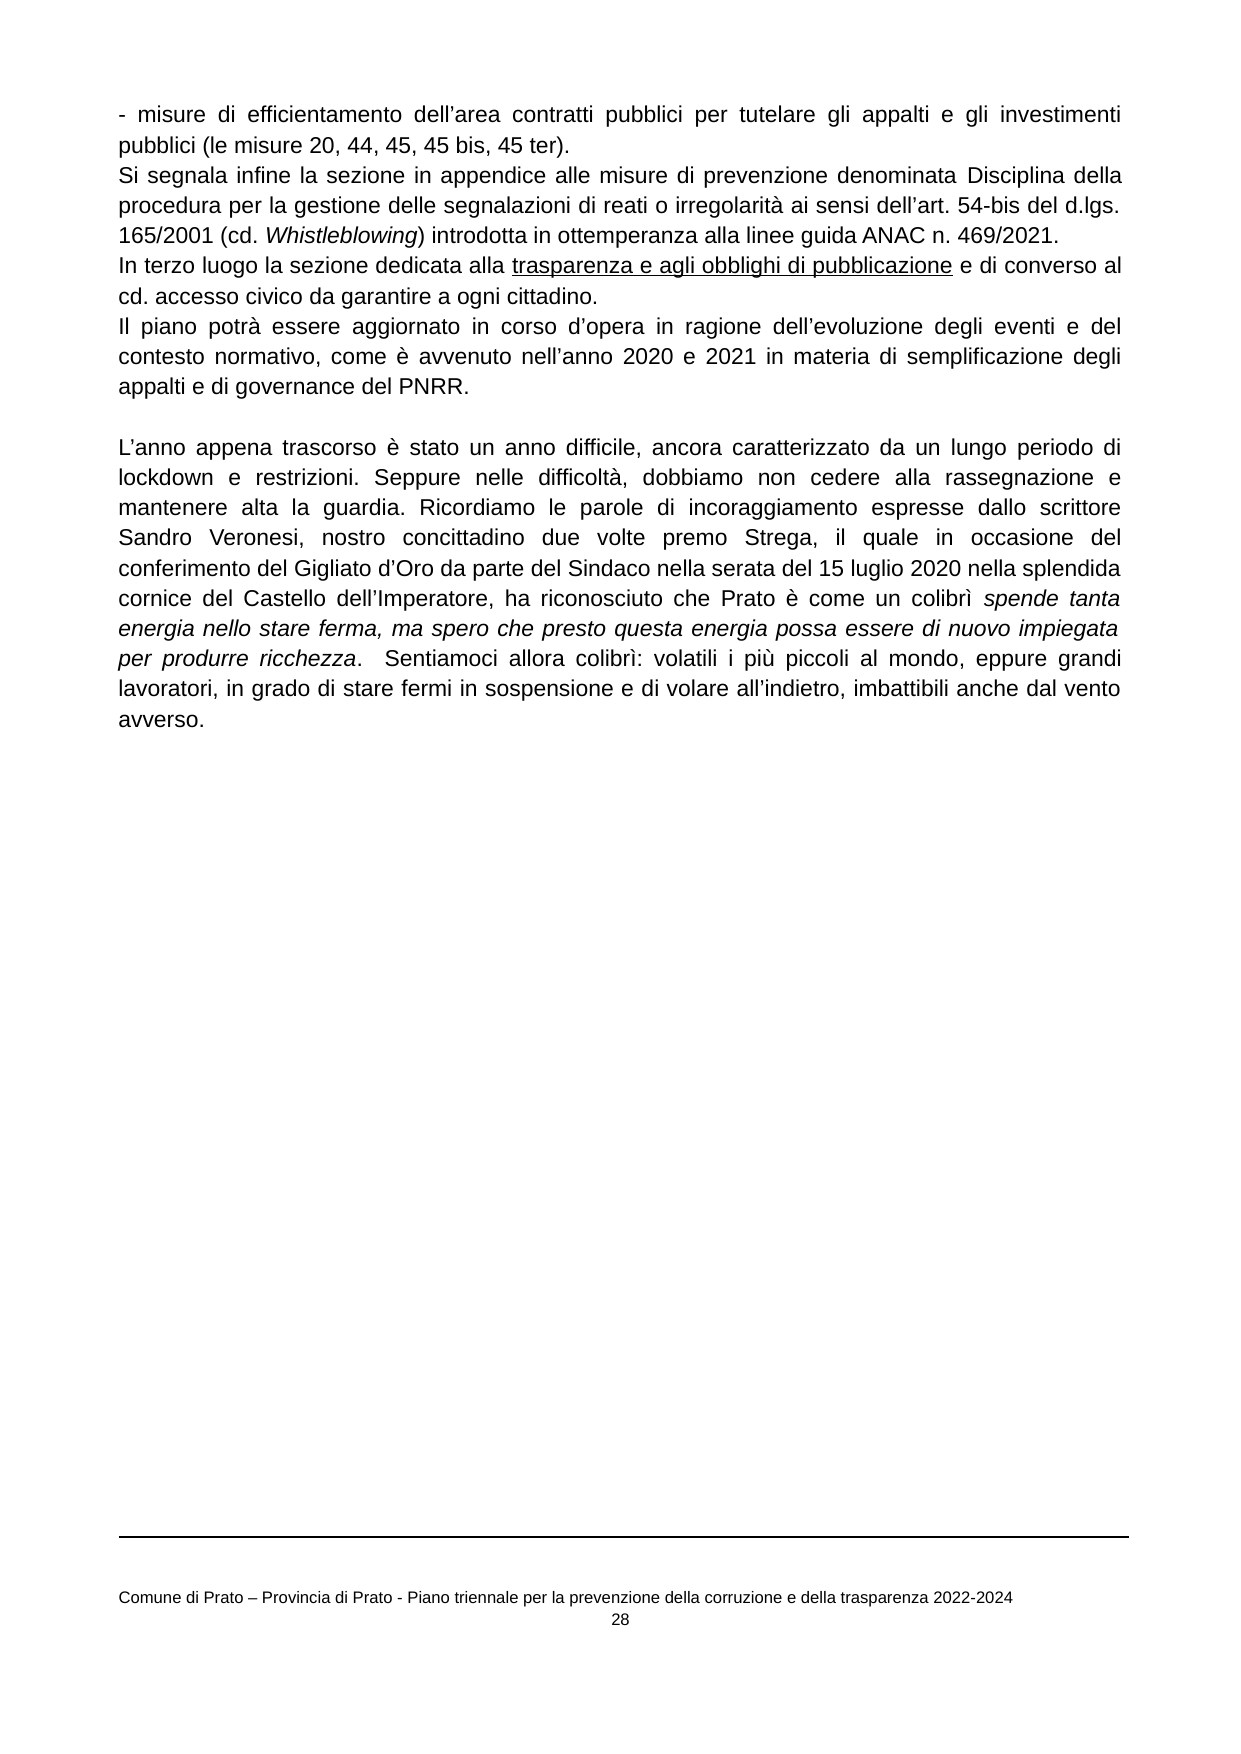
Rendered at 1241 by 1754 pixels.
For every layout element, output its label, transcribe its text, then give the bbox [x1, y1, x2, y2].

text Si segnala infine la sezione in appendice alle misure di prevenzione denominata Disciplina della procedura per la gestione delle segnalazioni di reati o irregolarità ai sensi dell’art. 54-bis del d.lgs. 165/2001 (cd. Whistleblowing) introdotta in ottemperanza alla linee guida ANAC n. 469/2021. [118, 162, 1122, 248]
text - misure di efficientamento dell’area contratti pubblici per tutelare gli appalti e gli investimenti pubblici (le misure 20, 44, 45, 45 bis, 45 ter). [118, 101, 1122, 158]
text In terzo luogo la sezione dedicata alla trasparenza e agli obblighi di pubblicazione e di converso al cd. accesso civico da garantire a ogni cittadino. [118, 252, 1122, 309]
text L’anno appena trascorso è stato un anno difficile, ancora caratterizzato da un lungo periodo di lockdown e restrizioni. Seppure nelle difficoltà, dobbiamo non cedere alla rassegnazione e mantenere alta la guardia. Ricordiamo le parole di incoraggiamento espresse dallo scrittore Sandro Veronesi, nostro concittadino due volte premo Strega, il quale in occasione del conferimento del Gigliato d’Oro da parte del Sindaco nella serata del 15 luglio 2020 nella splendida cornice del Castello dell’Imperatore, ha riconosciuto che Prato è come un colibrì spende tanta energia nello stare ferma, ma spero che presto questa energia possa essere di nuovo impiegata per produrre ricchezza. Sentiamoci allora colibrì: volatili i più piccoli al mondo, eppure grandi lavoratori, in grado di stare fermi in sospensione e di volare all’indietro, imbattibili anche dal vento avverso. [118, 434, 1122, 732]
text Il piano potrà essere aggiornato in corso d’opera in ragione dell’evoluzione degli eventi e del contesto normativo, come è avvenuto nell’anno 2020 e 2021 in materia di semplificazione degli appalti e di governance del PNRR. [118, 313, 1122, 399]
